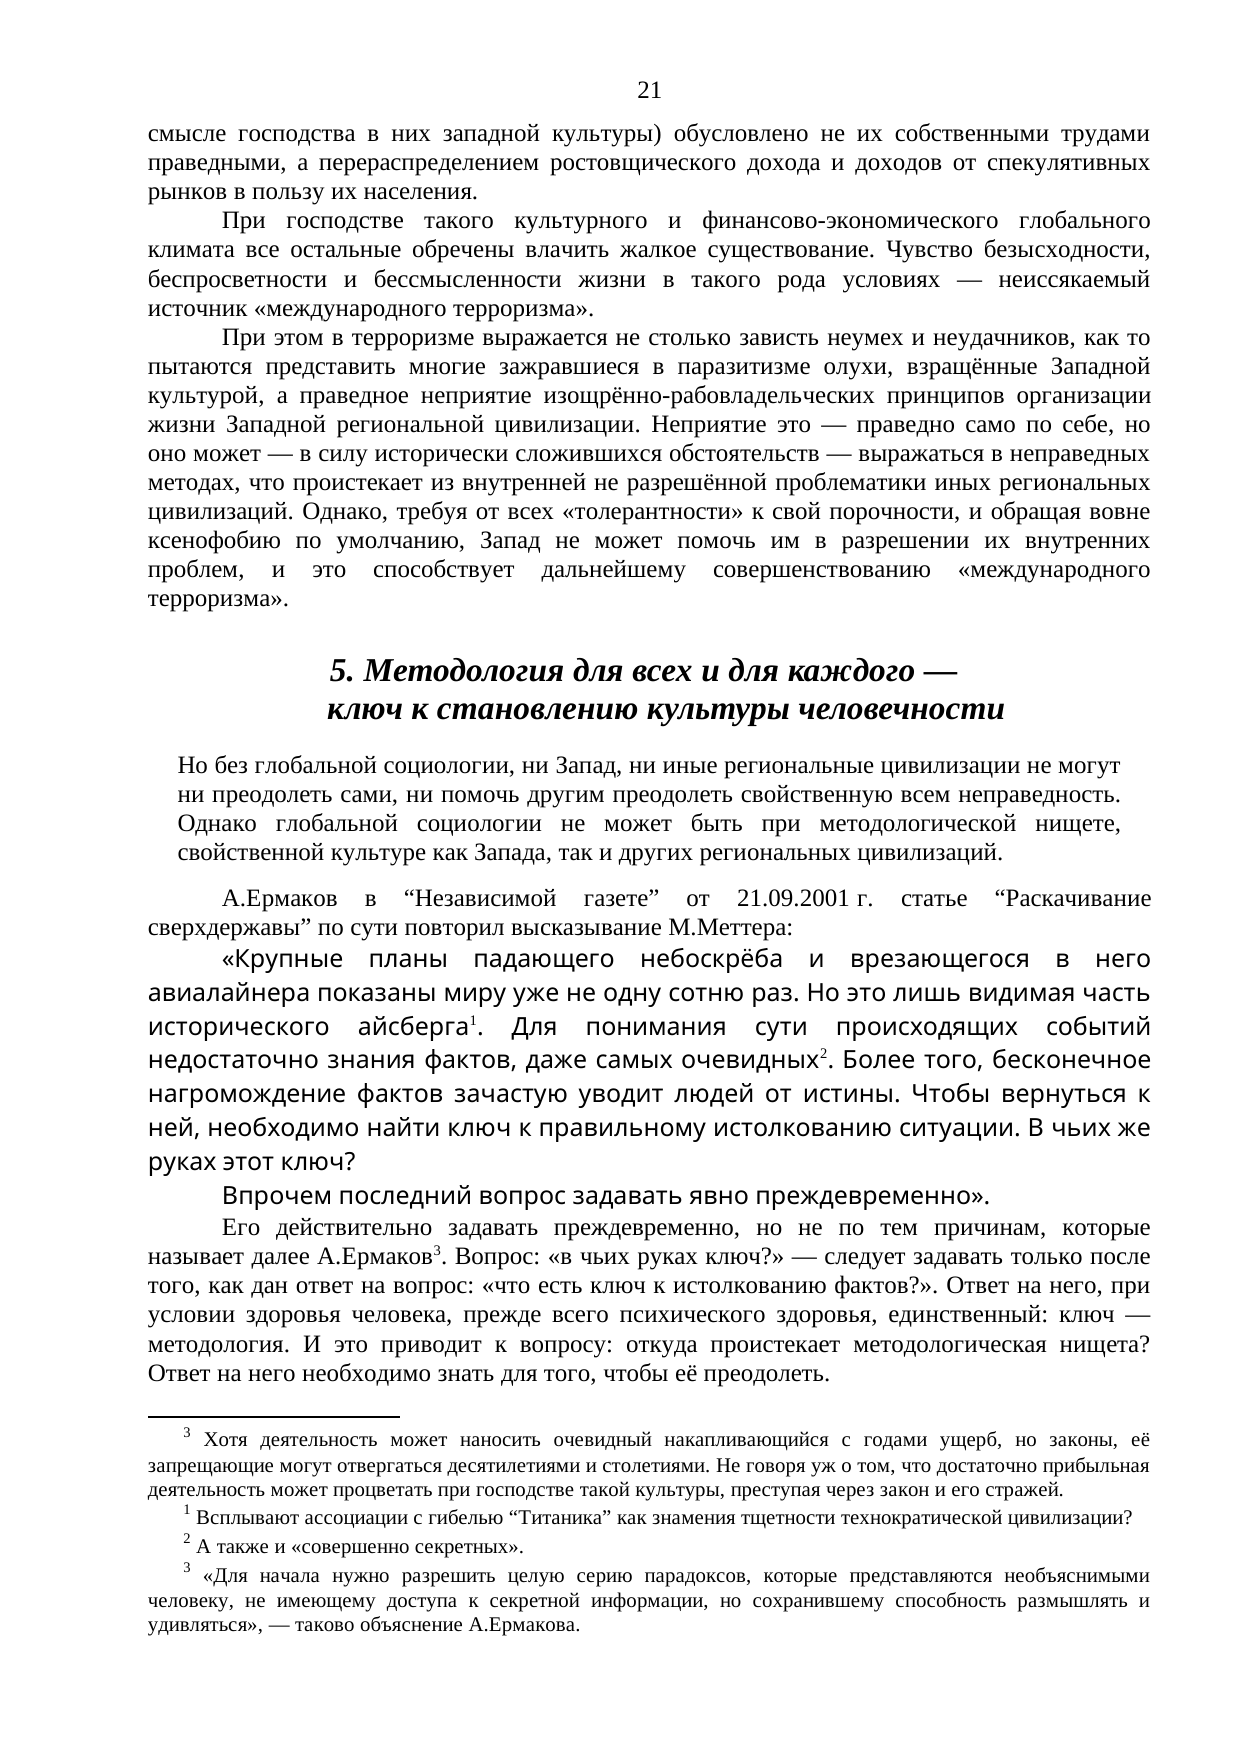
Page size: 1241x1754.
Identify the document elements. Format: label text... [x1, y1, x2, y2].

text «Крупные планы падающего небоскрёба и врезающегося в него авиалайнера показаны миру уже не одну сотню раз. Но это лишь видимая часть исторического айсберга. Для понимания сути происходящих событий недостаточно знания фактов, даже самых очевидных. Более того, бесконечное нагромождение фактов зачастую уводит людей от истины. Чтобы вернуться к ней, необходимо найти ключ к правильному истолкованию ситуации. В чьих же руках этот ключ? [148, 941, 1152, 1178]
text Впрочем последний вопрос задавать явно преждевременно». [148, 1178, 1152, 1212]
text Хотя деятельность может наносить очевидный накапливающийся с годами ущерб, но законы, её запрещающие могут отвергаться десятилетиями и столетиями. Не говоря уж о том, что достаточно прибыльная деятельность может процветать при господстве такой культуры, преступая через закон и его стражей. [148, 1423, 1152, 1501]
text Его действительно задавать преждевременно, но не по тем причинам, которые называет далее А.Ермаков. Вопрос: «в чьих руках ключ?» — следует задавать только после того, как дан ответ на вопрос: «что есть ключ к истолкованию фактов?». Ответ на него, при условии здоровья человека, прежде всего психического здоровья, единственный: ключ — методология. И это приводит к вопросу: откуда проистекает методологическая нищета? Ответ на него необходимо знать для того, чтобы её преодолеть. [148, 1212, 1152, 1387]
text «Для начала нужно разрешить целую серию парадоксов, которые представляются необъяснимыми человеку, не имеющему доступа к секретной информации, но сохранившему способность размышлять и удивляться», — таково объяснение А.Ермакова. [148, 1559, 1152, 1636]
text смысле господства в них западной культуры) обусловлено не их собственными трудами праведными, а перераспределением ростовщического дохода и доходов от спекулятивных рынков в пользу их населения. [148, 118, 1152, 205]
text Всплывают ассоциации с гибелью “Титаника” как знамения тщетности технократической цивилизации? [148, 1501, 1152, 1529]
text А.Ермаков в “Независимой газете” от 21.09.2001 г. статье “Раскачивание сверхдержавы” по сути повторил высказывание М.Меттера: [148, 882, 1152, 941]
subtitle 5. Методология для всех и для каждого — ключ к становлению культуры человечности [148, 650, 1152, 727]
text А также и «совершенно секретных». [148, 1529, 1152, 1559]
text При господстве такого культурного и финансово-экономического глобального климата все остальные обречены влачить жалкое существование. Чувство безысходности, беспросветности и бессмысленности жизни в такого рода условиях — неиссякаемый источник «международного терроризма». [148, 205, 1152, 322]
text При этом в терроризме выражается не столько зависть неумех и неудачников, как то пытаются представить многие зажравшиеся в паразитизме олухи, взращённые Западной культурой, а праведное неприятие изощрённо-рабовладель­чес­ких принципов организации жизни Западной региональной цивилизации. Неприятие это — праведно само по себе, но оно может — в силу исторически сложившихся обстоятельств — выражаться в неправедных методах, что проистекает из внутренней не разрешённой проблематики иных региональных цивилизаций. Однако, требуя от всех «толерантности» к свой порочности, и обращая вовне ксенофобию по умолчанию, Запад не может помочь им в разрешении их внутренних проблем, и это способствует дальнейшему совершенствованию «международного терроризма». [148, 322, 1152, 612]
text Но без глобальной социологии, ни Запад, ни иные региональные цивилизации не могут ни преодолеть сами, ни помочь другим преодолеть свойственную всем неправедность. Однако глобальной социологии не может быть при методологической нищете, свойственной культуре как Запада, так и других региональных цивилизаций. [177, 749, 1122, 866]
